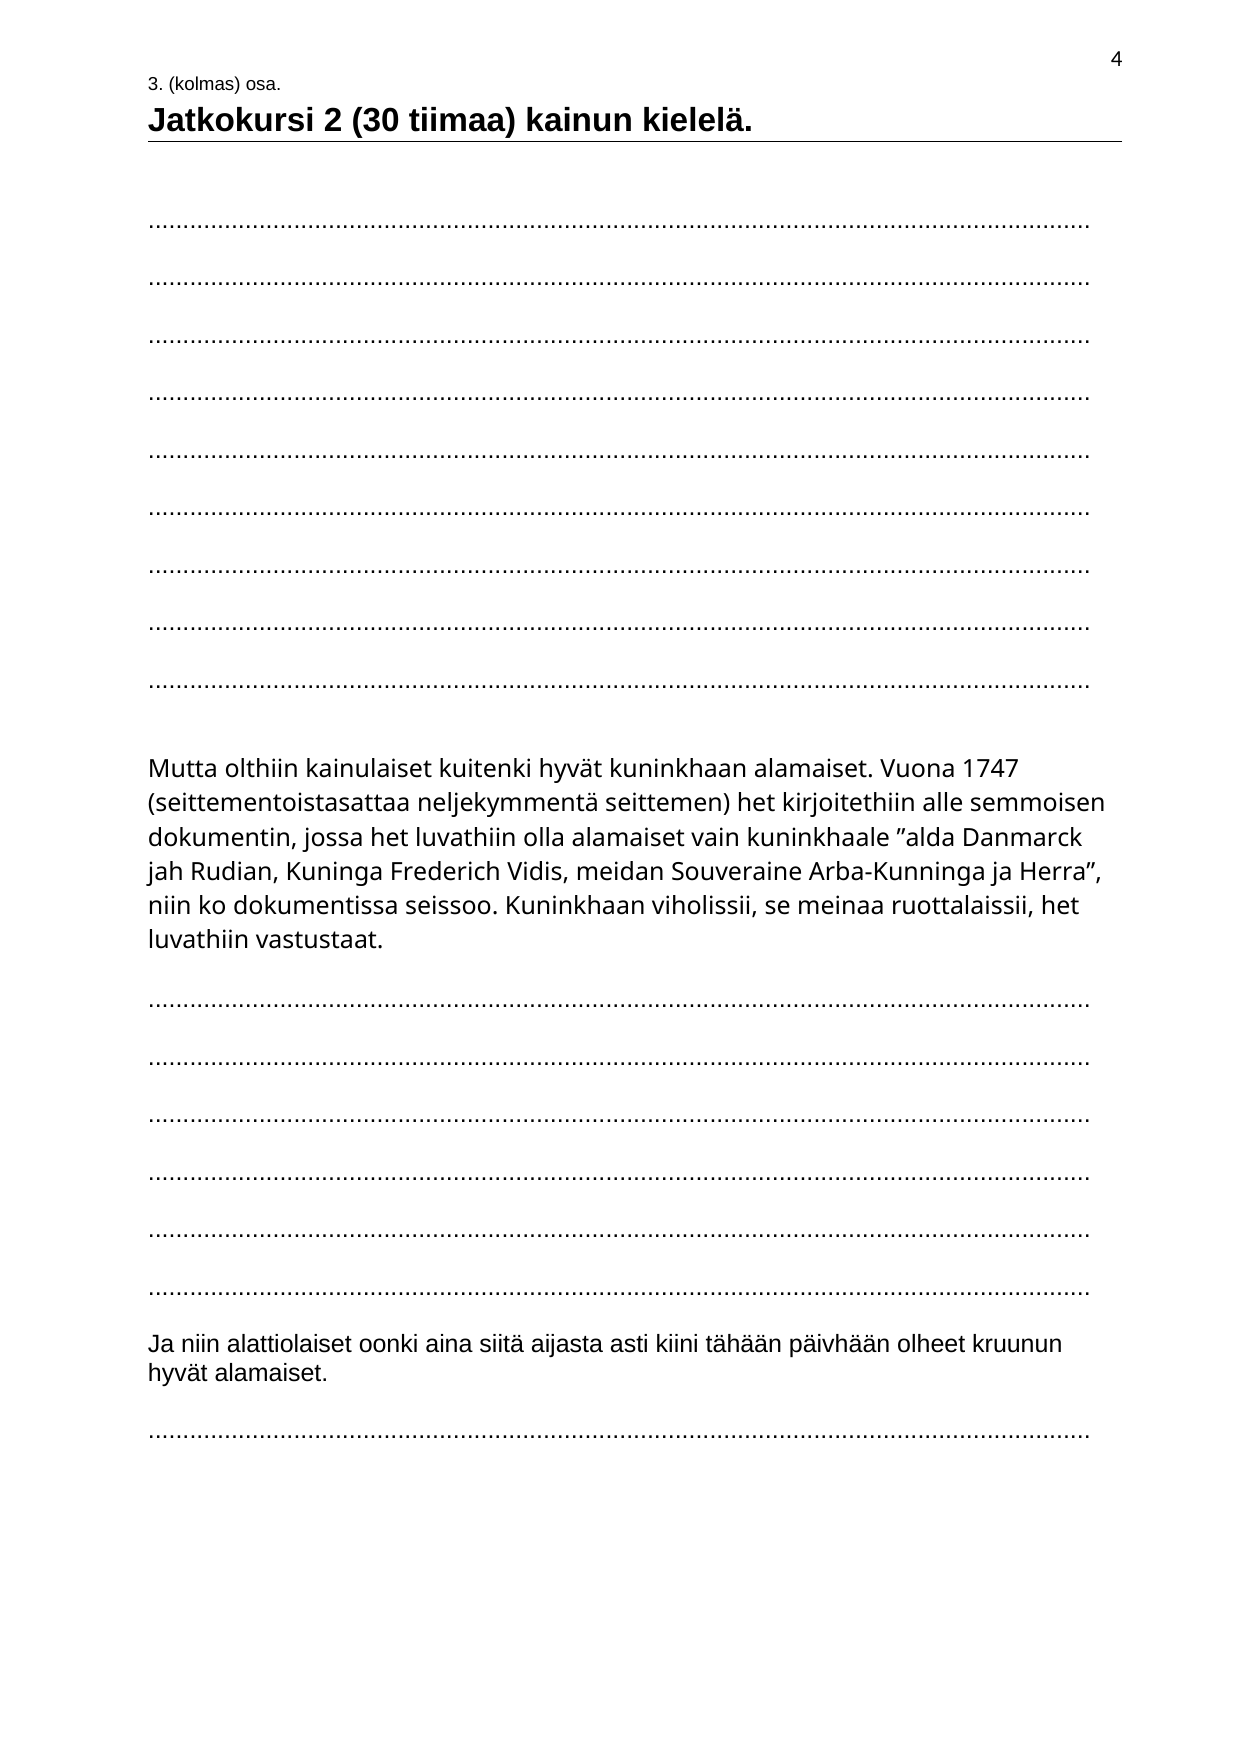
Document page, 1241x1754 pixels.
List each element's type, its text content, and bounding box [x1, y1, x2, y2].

text ........................................................................................................................................ [148, 607, 1122, 636]
text ........................................................................................................................................ [148, 1099, 1122, 1128]
text ........................................................................................................................................ [148, 435, 1122, 463]
text ........................................................................................................................................ [148, 492, 1122, 521]
text ........................................................................................................................................ [148, 262, 1122, 291]
text ........................................................................................................................................ [148, 1042, 1122, 1070]
text ........................................................................................................................................ [148, 1272, 1122, 1300]
text ........................................................................................................................................ [148, 377, 1122, 406]
text ........................................................................................................................................ [148, 205, 1122, 233]
text ........................................................................................................................................ [148, 1415, 1122, 1444]
text ........................................................................................................................................ [148, 550, 1122, 578]
text ........................................................................................................................................ [148, 320, 1122, 348]
text ........................................................................................................................................ [148, 1157, 1122, 1185]
text hyvät alamaiset. [148, 1358, 1122, 1387]
text ........................................................................................................................................ [148, 1214, 1122, 1243]
text Mutta olthiin kainulaiset kuitenki hyvät kuninkhaan alamaiset. Vuona 1747 [148, 751, 1122, 785]
text Ja niin alattiolaiset oonki aina siitä aijasta asti kiini tähään päivhään olheet kruunun [148, 1329, 1122, 1358]
text ........................................................................................................................................ [148, 984, 1122, 1013]
text ........................................................................................................................................ [148, 665, 1122, 693]
text (seittementoistasattaa neljekymmentä seittemen) het kirjoitethiin alle semmoisen dokumentin, jossa het luvathiin olla alamaiset vain kuninkhaale ”alda Danmarck jah Rudian, Kuninga Frederich Vidis, meidan Souveraine Arba-Kunninga ja Herra”, niin ko dokumentissa seissoo. Kuninkhaan viholissii, se meinaa ruottalaissii, het luvathiin vastustaat. [148, 785, 1122, 955]
